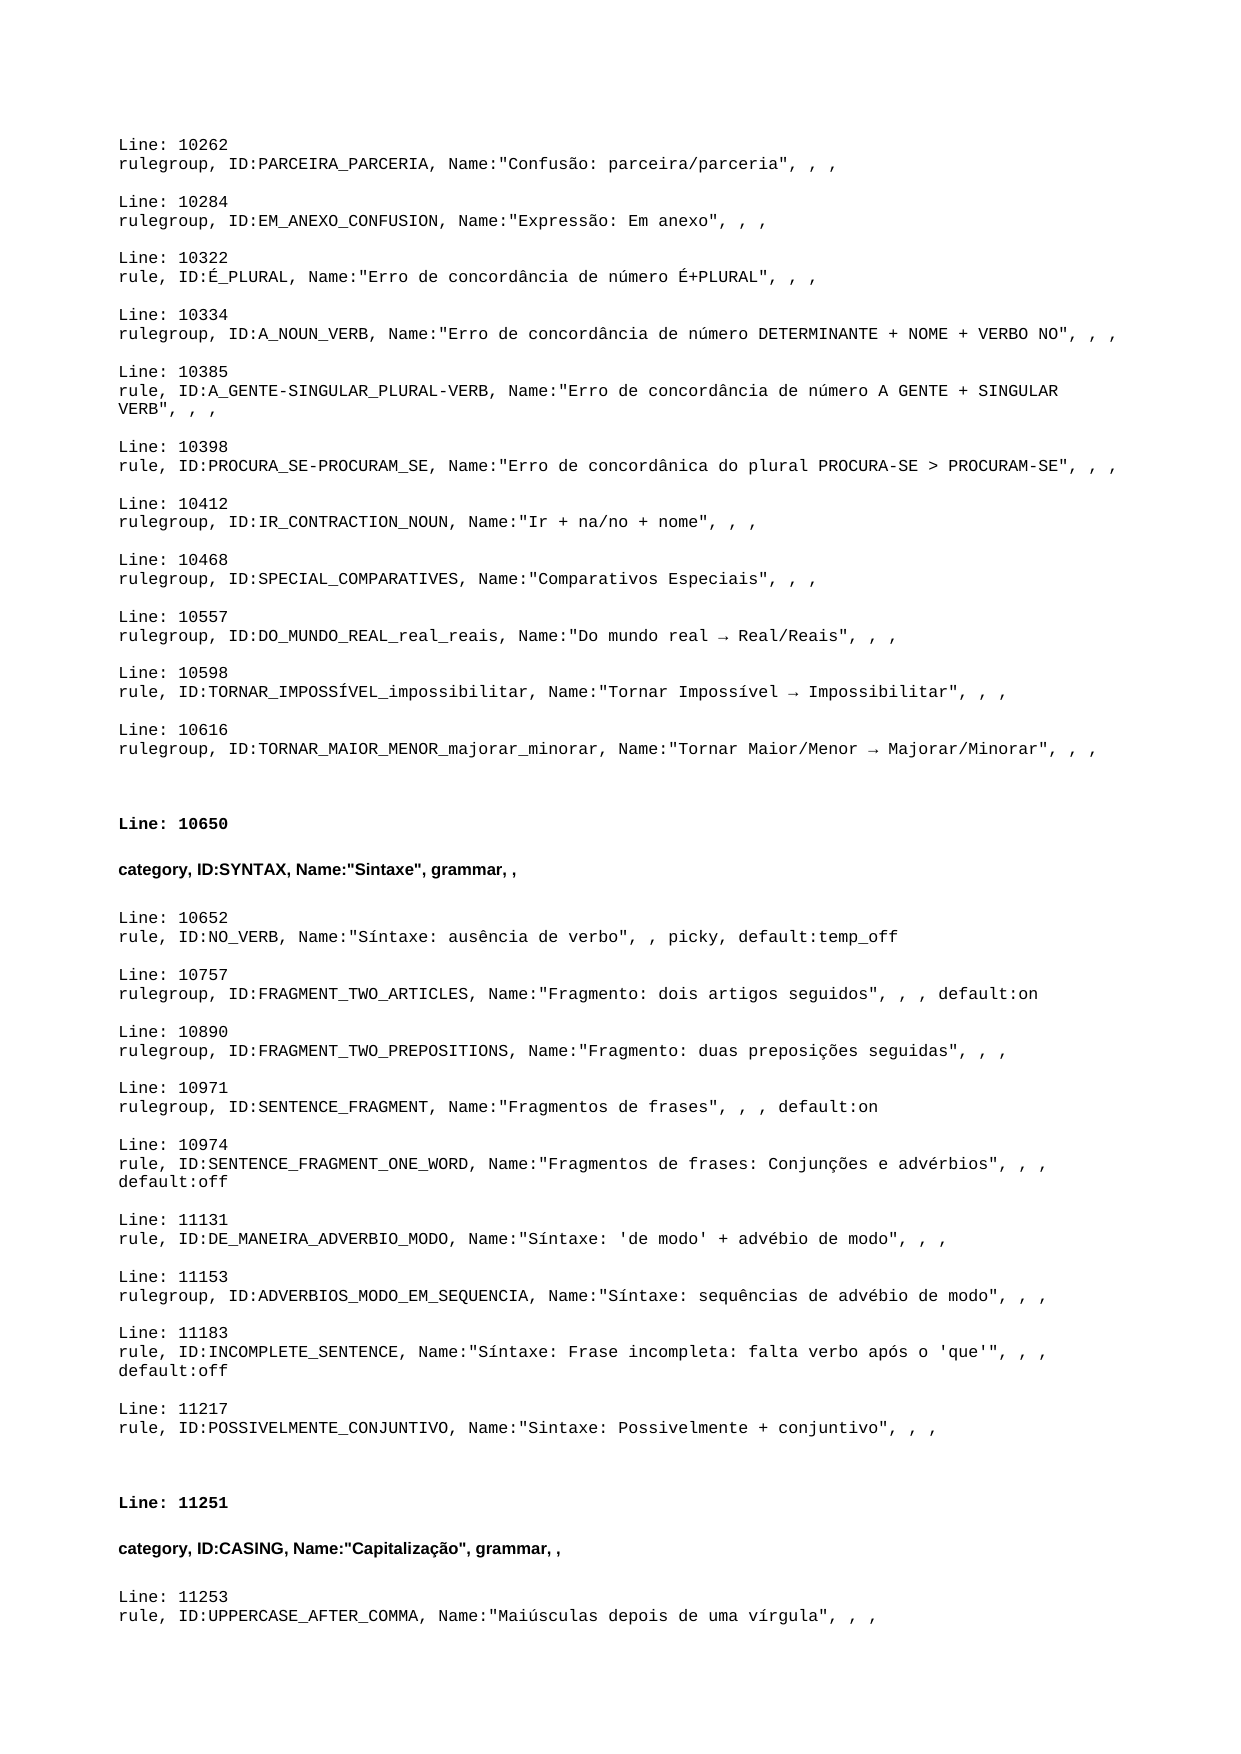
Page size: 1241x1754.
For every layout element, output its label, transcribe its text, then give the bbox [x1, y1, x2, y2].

text rule, ID:É_PLURAL, Name:"Erro de concordância de número É+PLURAL", , , [118, 269, 1122, 288]
text rule, ID:TORNAR_IMPOSSÍVEL_impossibilitar, Name:"Tornar Impossível → Impossibilitar", , , [118, 684, 1122, 703]
text Line: 10757 [118, 967, 1122, 986]
text Line: 11253 [118, 1589, 1122, 1608]
text Line: 11131 [118, 1212, 1122, 1231]
text Line: 10262 [118, 137, 1122, 156]
text rulegroup, ID:DO_MUNDO_REAL_real_reais, Name:"Do mundo real → Real/Reais", , , [118, 627, 1122, 646]
text rule, ID:DE_MANEIRA_ADVERBIO_MODO, Name:"Síntaxe: 'de modo' + advébio de modo", , , [118, 1231, 1122, 1249]
text rulegroup, ID:A_NOUN_VERB, Name:"Erro de concordância de número DETERMINANTE + NOME + VERBO NO", , , [118, 326, 1122, 344]
text rulegroup, ID:EM_ANEXO_CONFUSION, Name:"Expressão: Em anexo", , , [118, 212, 1122, 231]
text Line: 10616 [118, 721, 1122, 740]
text rule, ID:A_GENTE-SINGULAR_PLURAL-VERB, Name:"Erro de concordância de número A GENTE + SINGULAR VERB", , , [118, 382, 1122, 420]
text Line: 10652 [118, 910, 1122, 929]
text rulegroup, ID:FRAGMENT_TWO_PREPOSITIONS, Name:"Fragmento: duas preposições seguidas", , , [118, 1042, 1122, 1061]
text Line: 10322 [118, 250, 1122, 269]
subtitle category, ID:SYNTAX, Name:"Sintaxe", grammar, , [118, 859, 1122, 879]
text rulegroup, ID:PARCEIRA_PARCERIA, Name:"Confusão: parceira/parceria", , , [118, 156, 1122, 175]
text Line: 10557 [118, 608, 1122, 627]
text Line: 11251 [118, 1494, 1122, 1513]
text Line: 11153 [118, 1268, 1122, 1287]
text Line: 11183 [118, 1325, 1122, 1344]
text Line: 10598 [118, 665, 1122, 684]
text Line: 10468 [118, 552, 1122, 571]
text rulegroup, ID:ADVERBIOS_MODO_EM_SEQUENCIA, Name:"Síntaxe: sequências de advébio de modo", , , [118, 1287, 1122, 1306]
text rulegroup, ID:SENTENCE_FRAGMENT, Name:"Fragmentos de frases", , , default:on [118, 1099, 1122, 1117]
text rule, ID:UPPERCASE_AFTER_COMMA, Name:"Maiúsculas depois de uma vírgula", , , [118, 1608, 1122, 1627]
text rulegroup, ID:IR_CONTRACTION_NOUN, Name:"Ir + na/no + nome", , , [118, 514, 1122, 533]
text rule, ID:INCOMPLETE_SENTENCE, Name:"Síntaxe: Frase incompleta: falta verbo após o 'que'", , , default:off [118, 1344, 1122, 1381]
text rule, ID:SENTENCE_FRAGMENT_ONE_WORD, Name:"Fragmentos de frases: Conjunções e advérbios", , , default:off [118, 1155, 1122, 1193]
text rule, ID:NO_VERB, Name:"Síntaxe: ausência de verbo", , picky, default:temp_off [118, 929, 1122, 948]
text rulegroup, ID:TORNAR_MAIOR_MENOR_majorar_minorar, Name:"Tornar Maior/Menor → Majorar/Minorar", , , [118, 740, 1122, 759]
text Line: 10650 [118, 816, 1122, 834]
text Line: 10412 [118, 495, 1122, 514]
subtitle category, ID:CASING, Name:"Capitalização", grammar, , [118, 1538, 1122, 1558]
text Line: 11217 [118, 1400, 1122, 1419]
text Line: 10971 [118, 1080, 1122, 1099]
text rule, ID:POSSIVELMENTE_CONJUNTIVO, Name:"Sintaxe: Possivelmente + conjuntivo", , , [118, 1419, 1122, 1438]
text Line: 10334 [118, 307, 1122, 326]
text Line: 10385 [118, 363, 1122, 382]
text rule, ID:PROCURA_SE-PROCURAM_SE, Name:"Erro de concordânica do plural PROCURA-SE > PROCURAM-SE", , , [118, 457, 1122, 476]
text Line: 10284 [118, 193, 1122, 212]
text Line: 10398 [118, 439, 1122, 457]
text rulegroup, ID:SPECIAL_COMPARATIVES, Name:"Comparativos Especiais", , , [118, 571, 1122, 589]
text Line: 10974 [118, 1136, 1122, 1155]
text Line: 10890 [118, 1023, 1122, 1042]
text rulegroup, ID:FRAGMENT_TWO_ARTICLES, Name:"Fragmento: dois artigos seguidos", , , default:on [118, 986, 1122, 1004]
